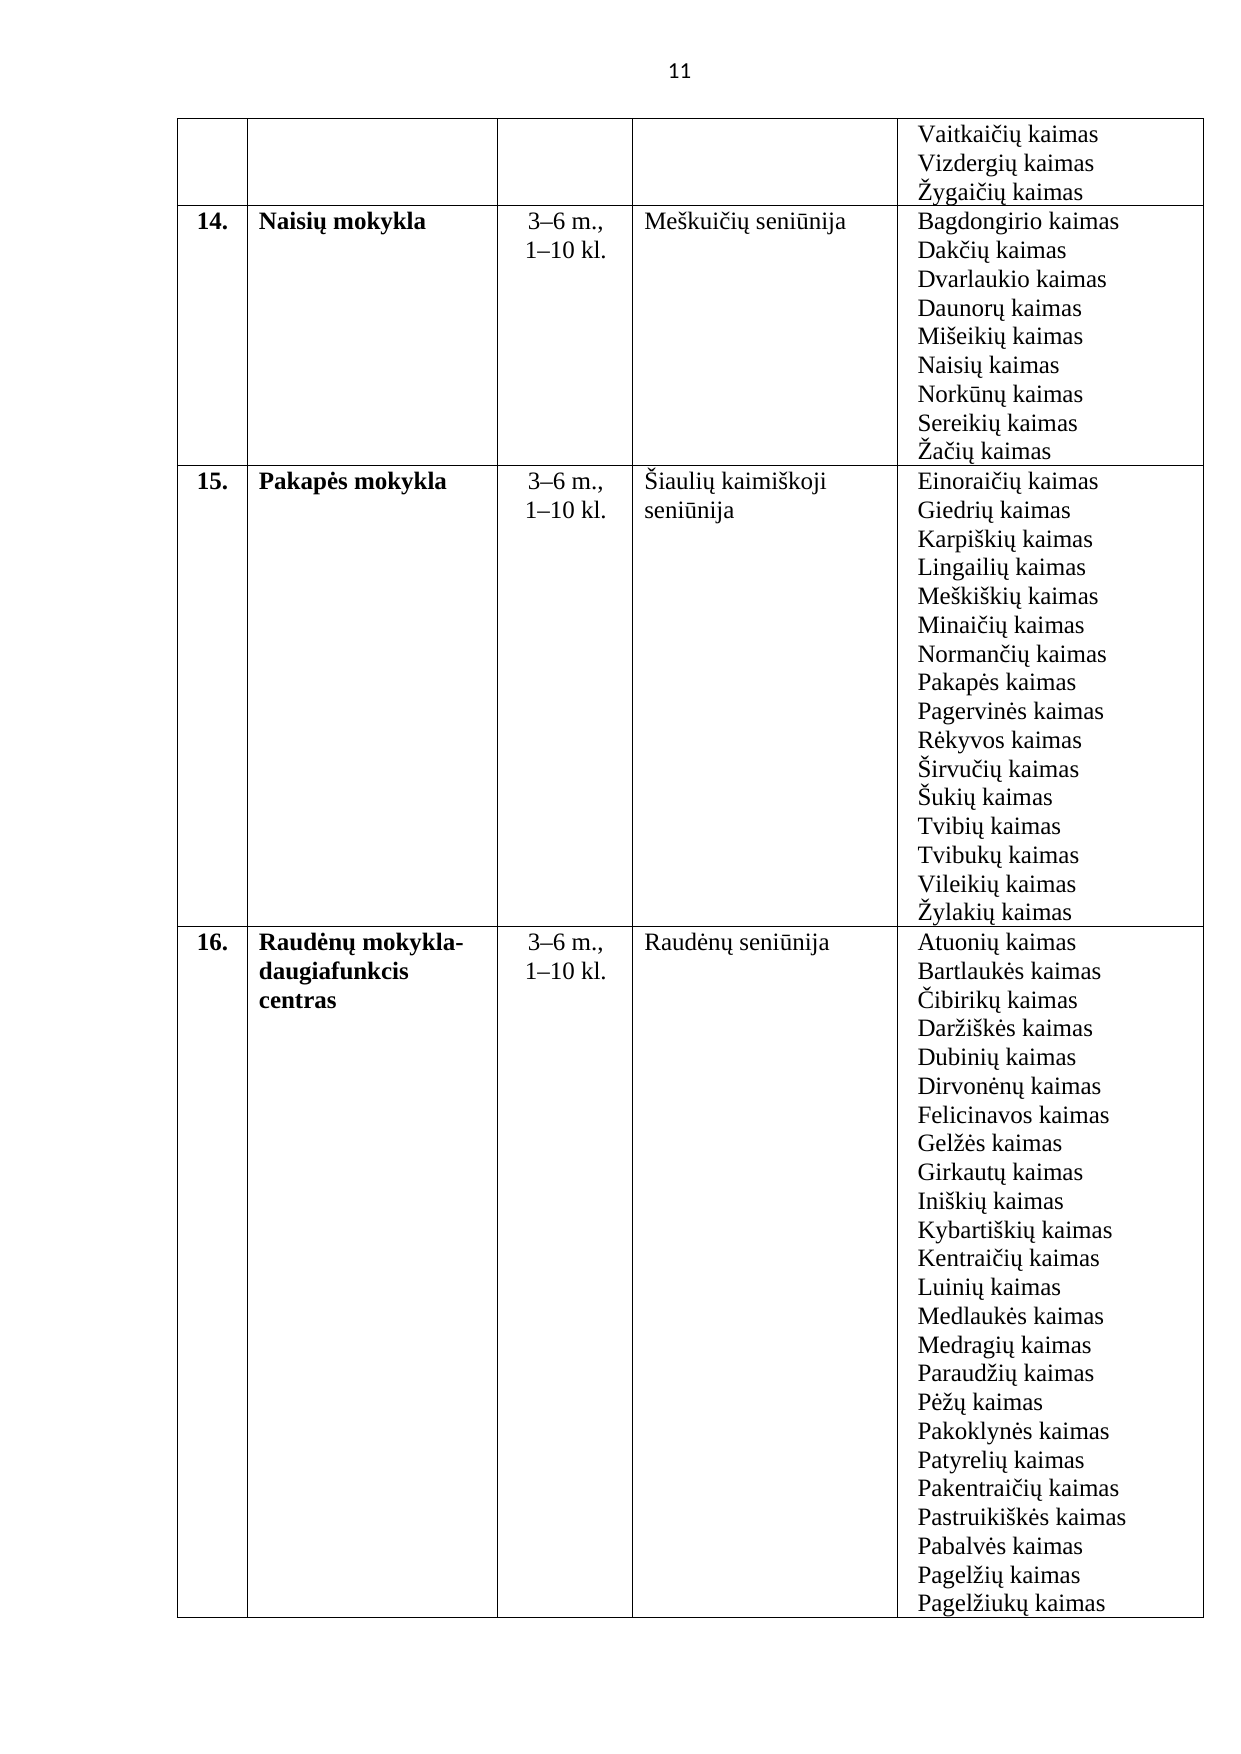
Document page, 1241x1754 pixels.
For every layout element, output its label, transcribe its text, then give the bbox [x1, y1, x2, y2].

table_cell Vaitkaičių kaimas Vizdergių kaimas Žygaičių kaimas [898, 119, 1203, 205]
table_cell Šiaulių kaimiškoji seniūnija [633, 466, 897, 926]
table_cell Bagdongirio kaimas Dakčių kaimas Dvarlaukio kaimas Daunorų kaimas Mišeikių kaimas Naisių kaimas Norkūnų kaimas Sereikių kaimas Žačių kaimas [898, 206, 1203, 465]
table_cell 3–6 m., 1–10 kl. [498, 206, 632, 465]
table_cell Einoraičių kaimas Giedrių kaimas Karpiškių kaimas Lingailių kaimas Meškiškių kaimas Minaičių kaimas Normančių kaimas Pakapės kaimas Pagervinės kaimas Rėkyvos kaimas Širvučių kaimas Šukių kaimas Tvibių kaimas Tvibukų kaimas Vileikių kaimas Žylakių kaimas [898, 466, 1203, 926]
table_cell Raudėnų seniūnija [633, 927, 897, 1617]
table_cell [498, 119, 632, 205]
table_cell Pakapės mokykla [248, 466, 497, 926]
table_cell Atuonių kaimas Bartlaukės kaimas Čibirikų kaimas Daržiškės kaimas Dubinių kaimas Dirvonėnų kaimas Felicinavos kaimas Gelžės kaimas Girkautų kaimas Iniškių kaimas Kybartiškių kaimas Kentraičių kaimas Luinių kaimas Medlaukės kaimas Medragių kaimas Paraudžių kaimas Pėžų kaimas Pakoklynės kaimas Patyrelių kaimas Pakentraičių kaimas Pastruikiškės kaimas Pabalvės kaimas Pagelžių kaimas Pagelžiukų kaimas [898, 927, 1203, 1617]
table_cell [178, 119, 247, 205]
table_cell 15. [178, 466, 247, 926]
table_cell [248, 119, 497, 205]
table_cell Meškuičių seniūnija [633, 206, 897, 465]
table_cell Naisių mokykla [248, 206, 497, 465]
table_cell 16. [178, 927, 247, 1617]
table_cell 3–6 m., 1–10 kl. [498, 927, 632, 1617]
table_cell Raudėnų mokykla-daugiafunkcis centras [248, 927, 497, 1617]
table_cell 14. [178, 206, 247, 465]
table_cell 3–6 m., 1–10 kl. [498, 466, 632, 926]
table_cell [633, 119, 897, 205]
